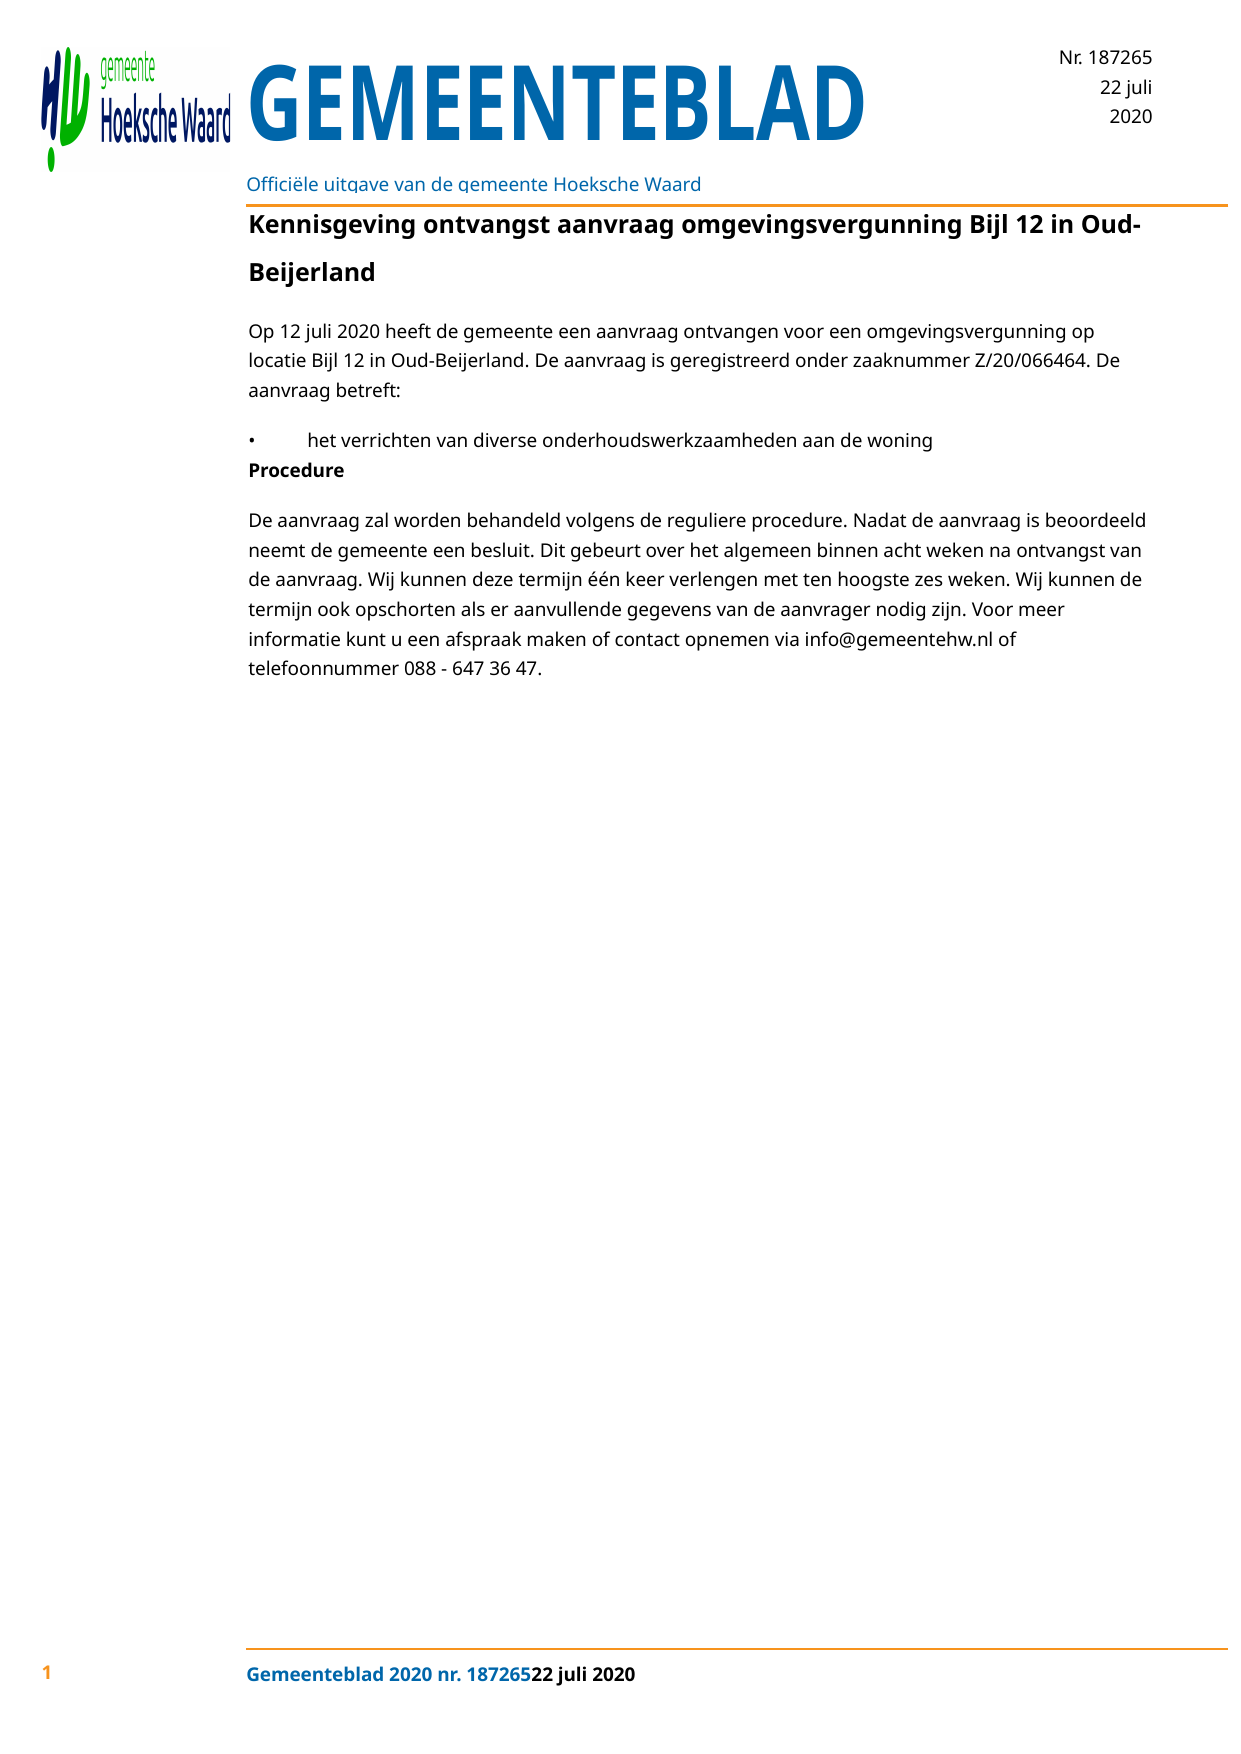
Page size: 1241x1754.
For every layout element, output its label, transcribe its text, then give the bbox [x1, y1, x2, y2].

text Kennisgeving ontvangst aanvraag omgevingsvergunning Bijl 12 in Oud-Beijerland [248, 207, 1152, 288]
text Procedure [248, 457, 1152, 483]
list het verrichten van diverse onderhoudswerkzaamheden aan de woning [248, 427, 1152, 453]
text De aanvraag zal worden behandeld volgens de reguliere procedure. Nadat de aanvraag is beoordeeld neemt de gemeente een besluit. Dit gebeurt over het algemeen binnen acht weken na ontvangst van de aanvraag. Wij kunnen deze termijn één keer verlengen met ten hoogste zes weken. Wij kunnen de termijn ook opschorten als er aanvullende gegevens van de aanvrager nodig zijn. Voor meer informatie kunt u een afspraak maken of contact opnemen via info@gemeentehw.nl of telefoonnummer 088 - 647 36 47. [248, 507, 1152, 681]
text Op 12 juli 2020 heeft de gemeente een aanvraag ontvangen voor een omgevingsvergunning op locatie Bijl 12 in Oud-Beijerland. De aanvraag is geregistreerd onder zaaknummer Z/20/066464. De aanvraag betreft: [248, 318, 1152, 403]
picture [41, 47, 231, 172]
